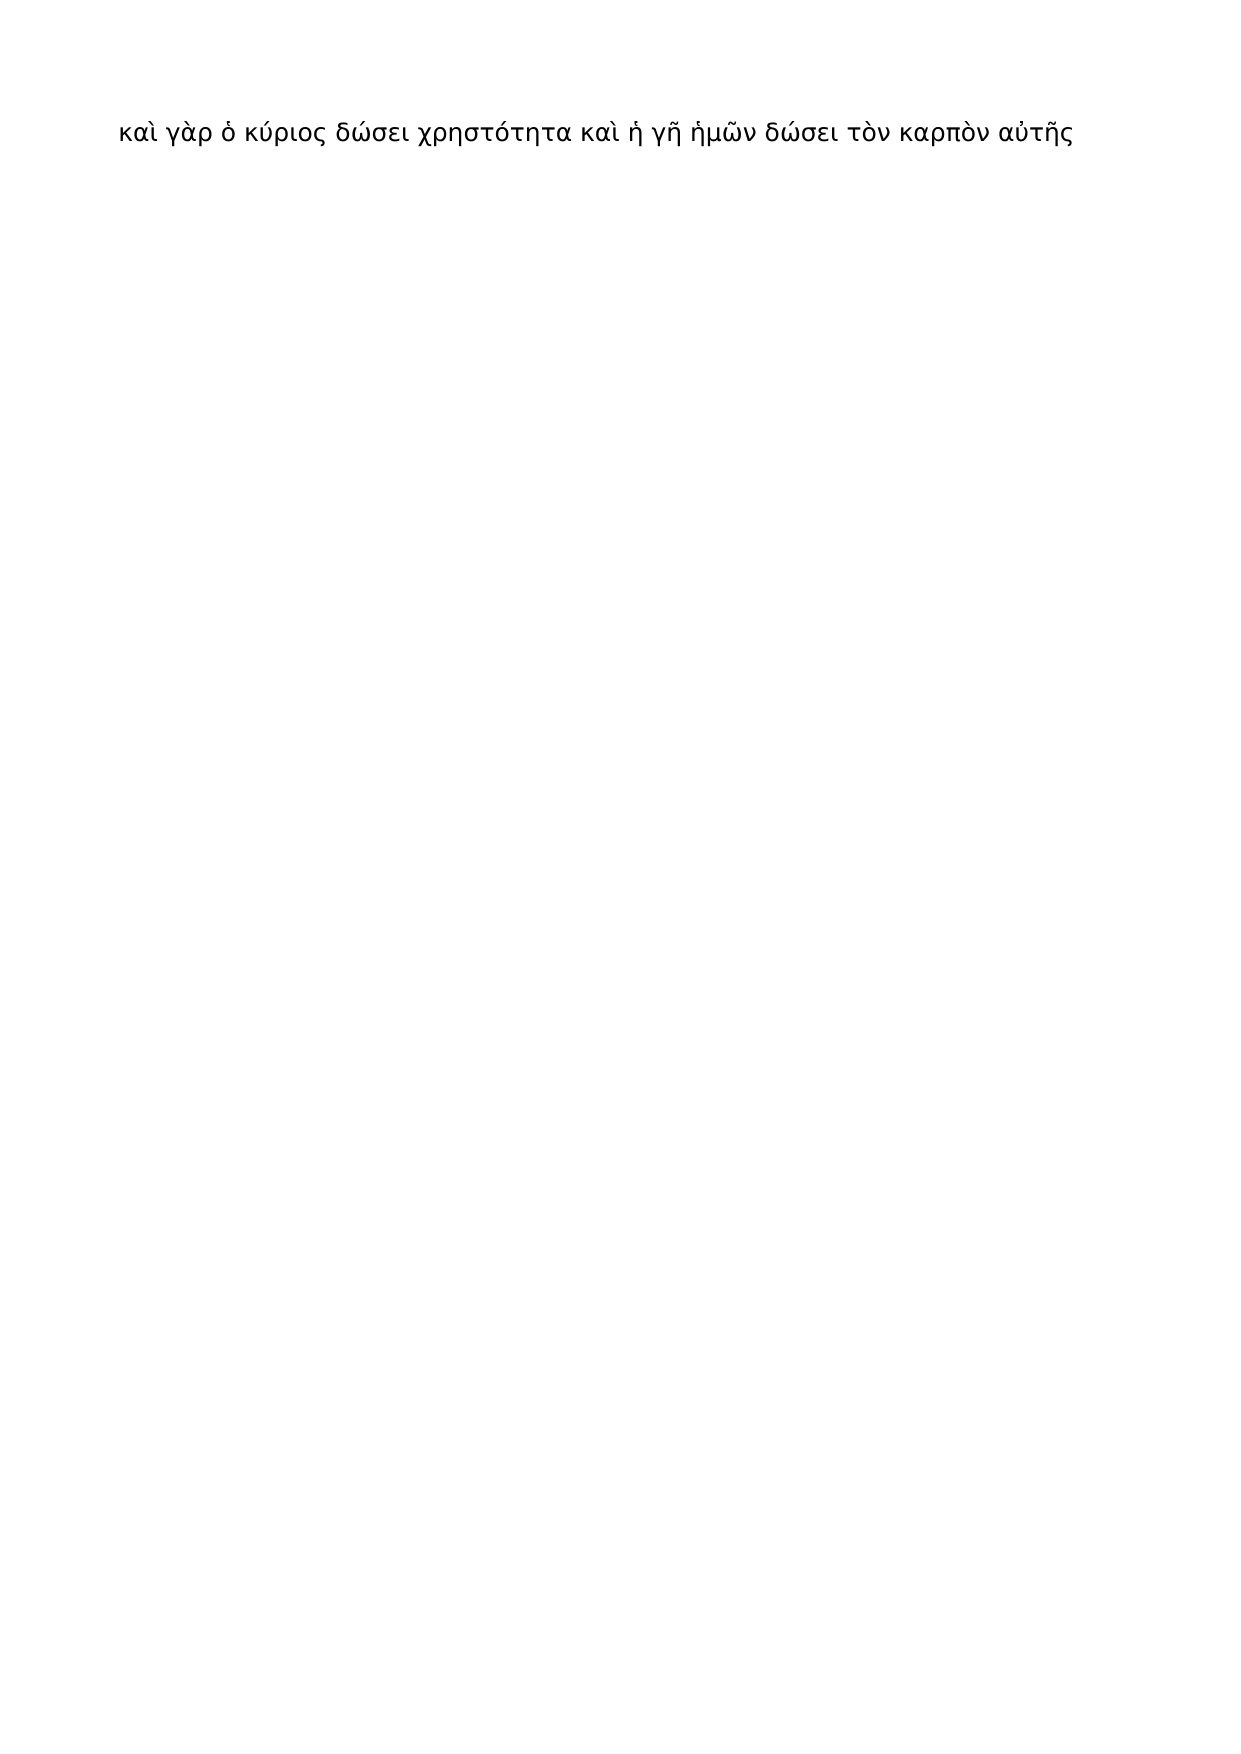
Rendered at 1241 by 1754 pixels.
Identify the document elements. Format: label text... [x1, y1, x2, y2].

text καὶ γὰρ ὁ κύριος δώσει χρηστότητα καὶ ἡ γῆ ἡμῶν δώσει τὸν καρπὸν αὐτῆς [118, 118, 1122, 147]
